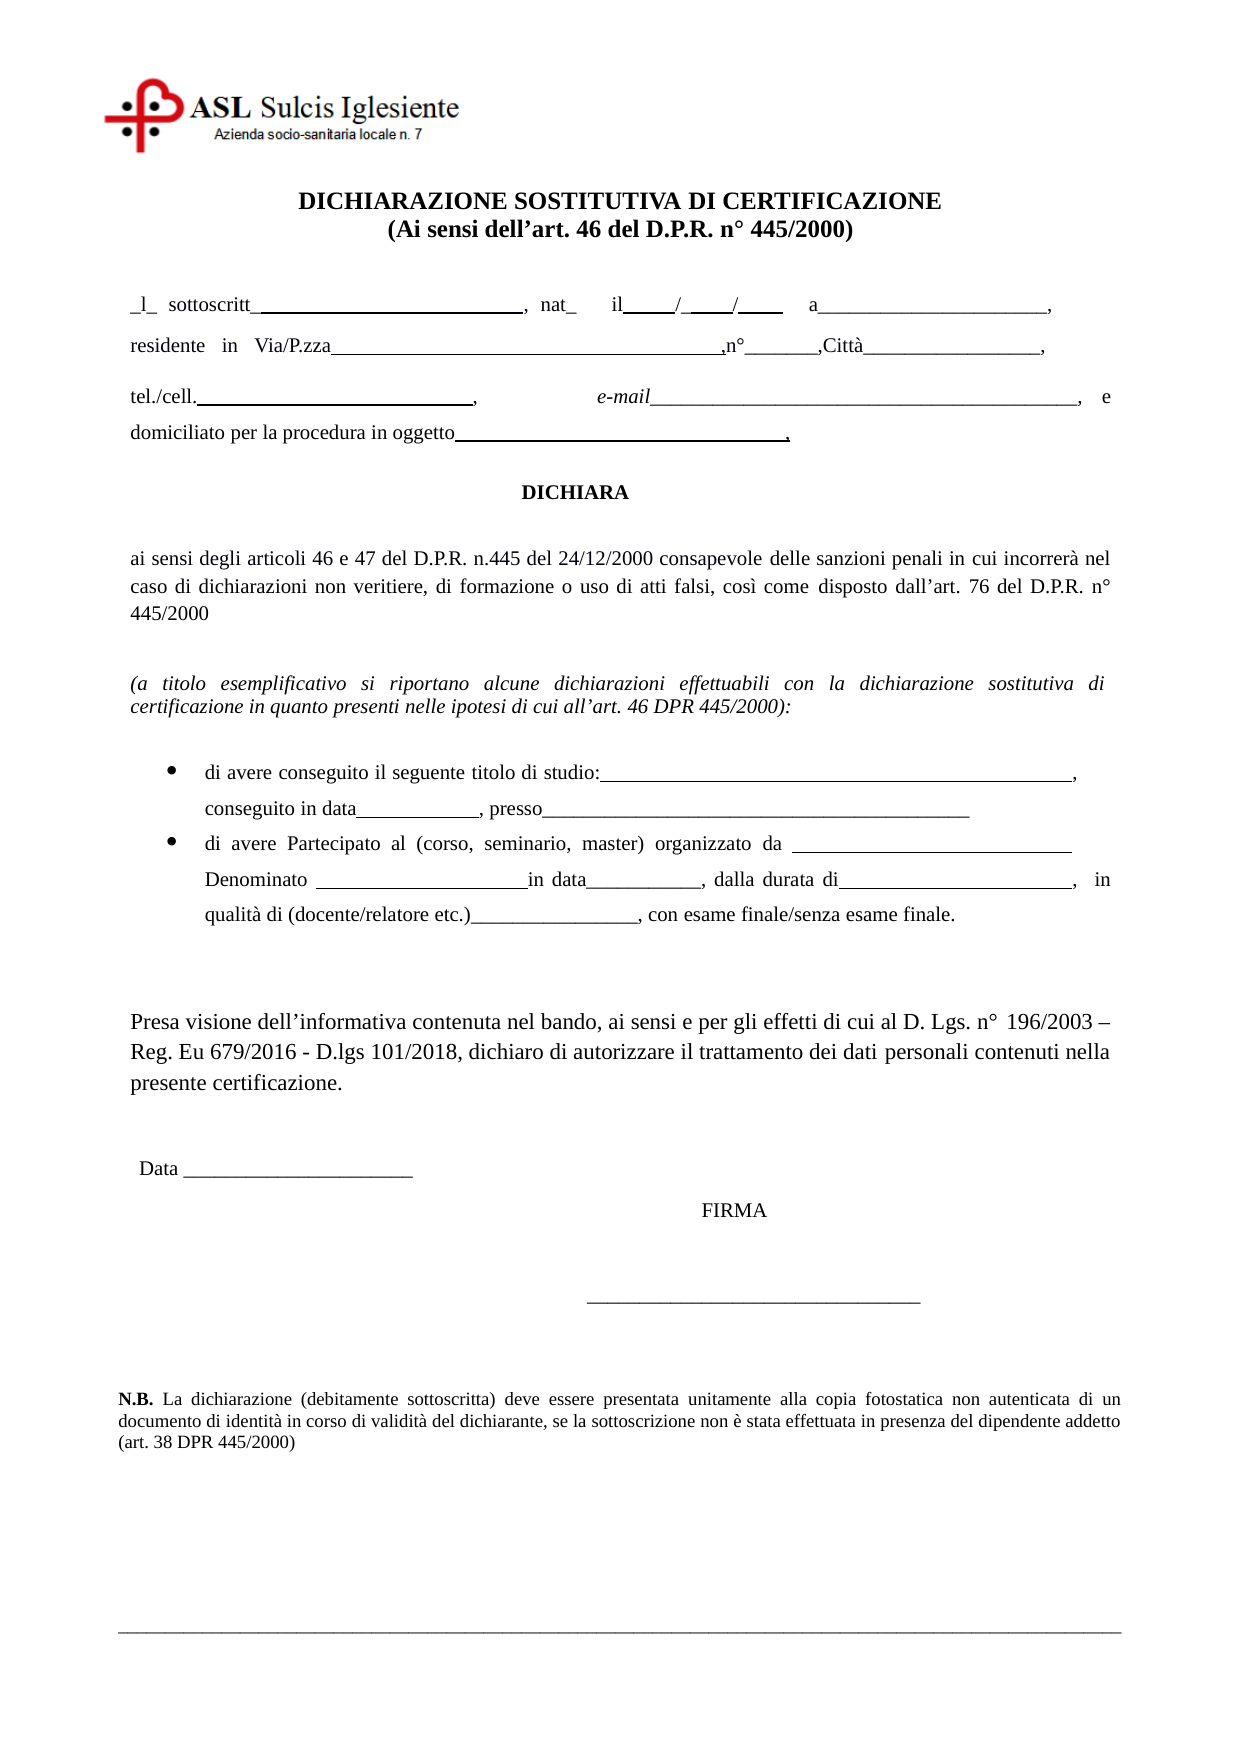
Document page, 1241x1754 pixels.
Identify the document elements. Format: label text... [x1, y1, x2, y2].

text ai sensi degli articoli 46 e 47 del D.P.R. n.445 del 24/12/2000 consapevole delle sanzioni penali in cui incorrerà nel caso di dichiarazioni non veritiere, di formazione o uso di atti falsi, così come disposto dall’art. 76 del D.P.R. n° 445/2000 [130, 546, 1111, 625]
picture [101, 75, 467, 157]
text (a titolo esemplificativo si riportano alcune dichiarazioni effettuabili con la dichiarazione sostitutiva di certificazione in quanto presenti nelle ipotesi di cui all’art. 46 DPR 445/2000): [130, 672, 1108, 718]
text FIRMA [118, 1198, 1122, 1222]
text Presa visione dell’informativa contenuta nel bando, ai sensi e per gli effetti di cui al D. Lgs. n° 196/2003 – Reg. Eu 679/2016 - D.lgs 101/2018, dichiaro di autorizzare il trattamento dei dati personali contenuti nella presente certificazione. [130, 1008, 1110, 1095]
text tel./cell. , e-mail_________________________________________, e domiciliato per la procedura in oggetto ______________________________, [130, 384, 1111, 444]
text (Ai sensi dell’art. 46 del D.P.R. n° 445/2000) [219, 214, 1022, 243]
text residente in Via/P.zza ,n°_______,Città_________________, [130, 333, 1111, 357]
text Data ______________________ [118, 1156, 1122, 1179]
text ________________________________ [118, 1282, 1122, 1306]
list di avere conseguito il seguente titolo di studio: , conseguito in data , presso_________________________________________ [167, 760, 1111, 820]
text DICHIARAZIONE SOSTITUTIVA DI CERTIFICAZIONE [218, 186, 1022, 214]
text _l_ sottoscritt_ , nat_ il /_ / a______________________, [130, 291, 1122, 316]
list di avere Partecipato al (corso, seminario, master) organizzato da Denominato in data___________, dalla durata di , in qualità di (docente/relatore etc.)________________, con esame finale/senza esame finale. [167, 831, 1111, 926]
text N.B. La dichiarazione (debitamente sottoscritta) deve essere presentata unitamente alla copia fotostatica non autenticata di un documento di identità in corso di validità del dichiarante, se la sottoscrizione non è stata effettuata in presenza del dipendente addetto (art. 38 DPR 445/2000) [118, 1388, 1122, 1453]
subtitle DICHIARA [118, 480, 1022, 504]
